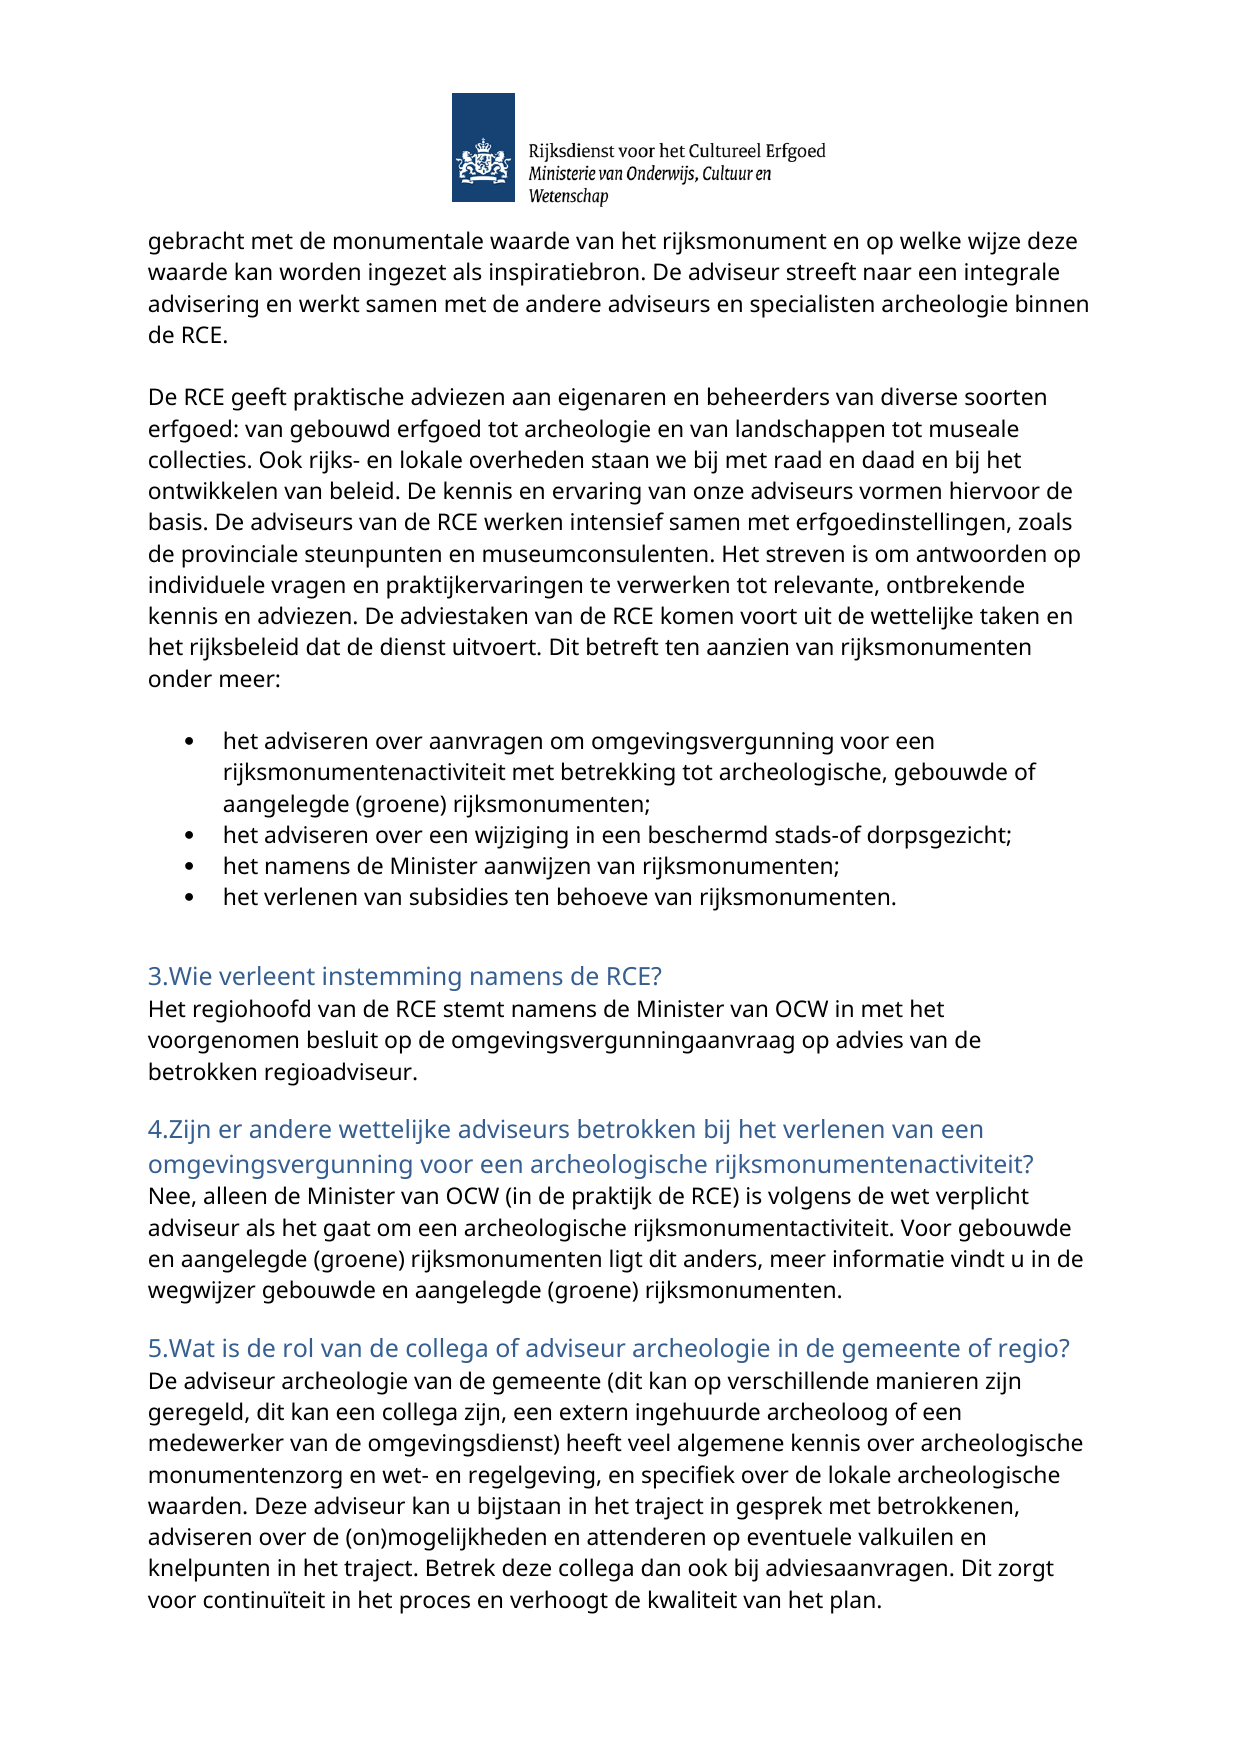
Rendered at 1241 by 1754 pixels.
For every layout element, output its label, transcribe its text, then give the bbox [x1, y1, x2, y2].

text Nee, alleen de Minister van OCW (in de praktijk de RCE) is volgens de wet verplicht adviseur als het gaat om een archeologische rijksmonumentactiviteit. Voor gebouwde en aangelegde (groene) rijksmonumenten ligt dit anders, meer informatie vindt u in de wegwijzer gebouwde en aangelegde (groene) rijksmonumenten. [148, 1180, 1093, 1305]
text De adviseur archeologie van de gemeente (dit kan op verschillende manieren zijn geregeld, dit kan een collega zijn, een extern ingehuurde archeoloog of een medewerker van de omgevingsdienst) heeft veel algemene kennis over archeologische monumentenzorg en wet- en regelgeving, en specifiek over de lokale archeologische waarden. Deze adviseur kan u bijstaan in het traject in gesprek met betrokkenen, adviseren over de (on)mogelijkheden en attenderen op eventuele valkuilen en knelpunten in het traject. Betrek deze collega dan ook bij adviesaanvragen. Dit zorgt voor continuïteit in het proces en verhoogt de kwaliteit van het plan. [148, 1365, 1093, 1615]
text 5.Wat is de rol van de collega of adviseur archeologie in de gemeente of regio? [148, 1331, 1093, 1365]
list het adviseren over aanvragen om omgevingsvergunning voor een rijksmonumentenactiviteit met betrekking tot archeologische, gebouwde of aangelegde (groene) rijksmonumenten; [185, 725, 1093, 819]
text De RCE geeft praktische adviezen aan eigenaren en beheerders van diverse soorten erfgoed: van gebouwd erfgoed tot archeologie en van landschappen tot museale collecties. Ook rijks- en lokale overheden staan we bij met raad en daad en bij het ontwikkelen van beleid. De kennis en ervaring van onze adviseurs vormen hiervoor de basis. De adviseurs van de RCE werken intensief samen met erfgoedinstellingen, zoals de provinciale steunpunten en museumconsulenten. Het streven is om antwoorden op individuele vragen en praktijkervaringen te verwerken tot relevante, ontbrekende kennis en adviezen. De adviestaken van de RCE komen voort uit de wettelijke taken en het rijksbeleid dat de dienst uitvoert. Dit betreft ten aanzien van rijksmonumenten onder meer: [148, 381, 1093, 694]
list het verlenen van subsidies ten behoeve van rijksmonumenten. [185, 881, 1093, 912]
text 3.Wie verleent instemming namens de RCE? [148, 959, 1093, 993]
text gebracht met de monumentale waarde van het rijksmonument en op welke wijze deze waarde kan worden ingezet als inspiratiebron. De adviseur streeft naar een integrale advisering en werkt samen met de andere adviseurs en specialisten archeologie binnen de RCE. [148, 225, 1093, 350]
text Het regiohoofd van de RCE stemt namens de Minister van OCW in met het voorgenomen besluit op de omgevingsvergunningaanvraag op advies van de betrokken regioadviseur. [148, 993, 1093, 1087]
list het namens de Minister aanwijzen van rijksmonumenten; [185, 850, 1093, 881]
text 4.Zijn er andere wettelijke adviseurs betrokken bij het verlenen van een omgevingsvergunning voor een archeologische rijksmonumentenactiviteit? [148, 1112, 1093, 1180]
list het adviseren over een wijziging in een beschermd stads-of dorpsgezicht; [185, 819, 1093, 850]
